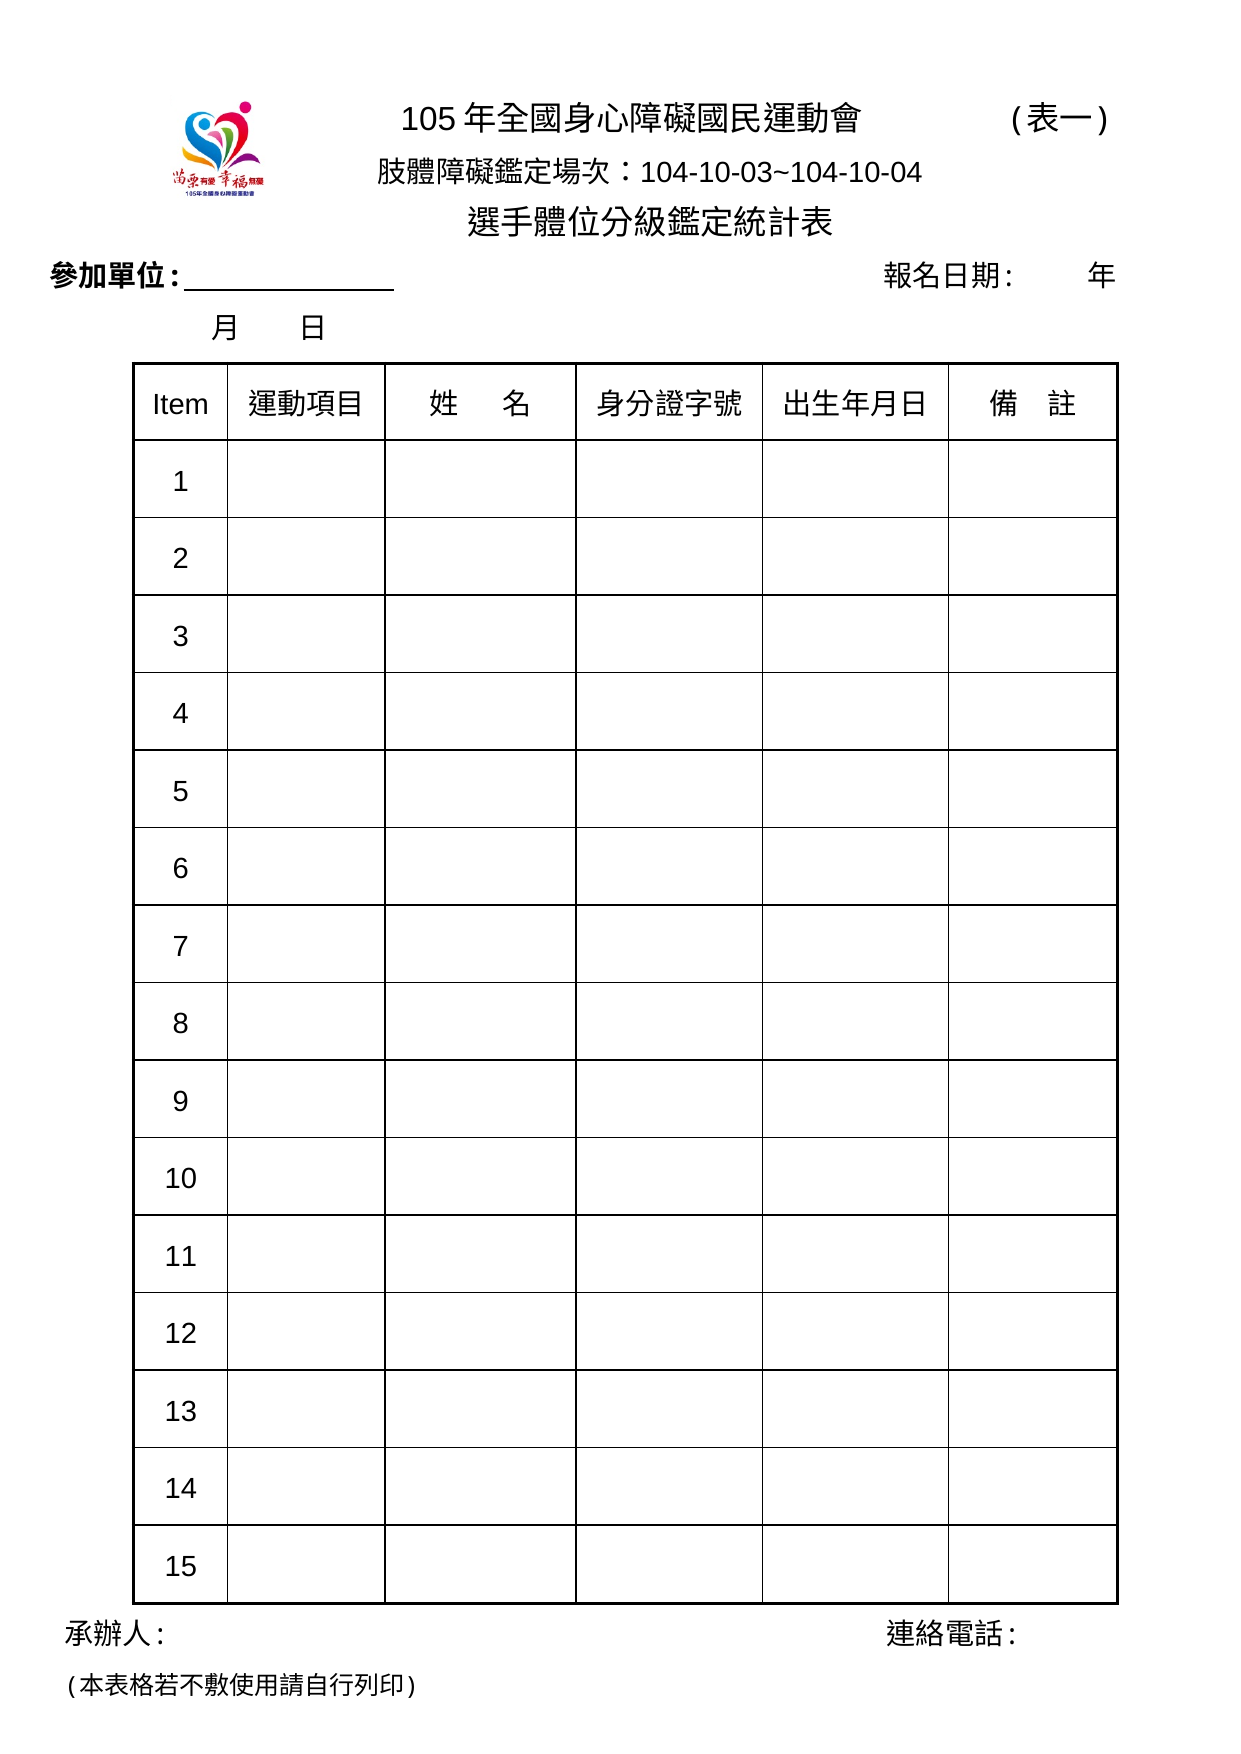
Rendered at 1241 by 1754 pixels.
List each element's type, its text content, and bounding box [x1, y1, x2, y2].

table_cell [763, 828, 948, 904]
table_header Item [135, 365, 227, 439]
table_cell 12 [135, 1293, 227, 1369]
table_cell [386, 1293, 575, 1369]
table_cell [228, 1216, 384, 1292]
table_cell [763, 906, 948, 982]
table_cell [386, 1138, 575, 1214]
table_cell [228, 1526, 384, 1602]
table_cell [228, 751, 384, 827]
table_cell [577, 1293, 762, 1369]
table_cell [949, 1371, 1116, 1447]
table_cell [577, 441, 762, 517]
table_cell [386, 1216, 575, 1292]
table_cell 15 [135, 1526, 227, 1602]
text 選手體位分級鑑定統計表 [188, 193, 1113, 245]
table_cell [577, 1138, 762, 1214]
table_cell 10 [135, 1138, 227, 1214]
table_cell 2 [135, 518, 227, 594]
table_cell [386, 1526, 575, 1602]
table_cell 14 [135, 1448, 227, 1524]
table_cell [228, 441, 384, 517]
table_header 備 註 [949, 365, 1116, 439]
table_cell [949, 983, 1116, 1059]
table_cell [949, 828, 1116, 904]
table_cell [949, 1138, 1116, 1214]
table_cell [228, 1138, 384, 1214]
table_cell [949, 1061, 1116, 1137]
table_cell [763, 1526, 948, 1602]
table_cell 11 [135, 1216, 227, 1292]
table_cell [228, 1371, 384, 1447]
table_cell [949, 1526, 1116, 1602]
table_cell 9 [135, 1061, 227, 1137]
table_header 身分證字號 [577, 365, 762, 439]
table_header 出生年月日 [763, 365, 948, 439]
table_cell [386, 983, 575, 1059]
table_cell [763, 1293, 948, 1369]
text 承辦人: 連絡電話: [64, 1605, 1113, 1655]
table_cell [386, 906, 575, 982]
table_cell [386, 596, 575, 672]
table_cell 5 [135, 751, 227, 827]
table_cell [577, 983, 762, 1059]
table_cell [577, 1371, 762, 1447]
table_cell [763, 1216, 948, 1292]
table_cell 8 [135, 983, 227, 1059]
table_cell 13 [135, 1371, 227, 1447]
table_cell [949, 1216, 1116, 1292]
table_cell [763, 673, 948, 749]
table_cell [949, 518, 1116, 594]
table_cell [577, 1061, 762, 1137]
table_cell 3 [135, 596, 227, 672]
table_cell [228, 983, 384, 1059]
table_cell [228, 906, 384, 982]
table_cell [949, 441, 1116, 517]
table_cell [228, 1061, 384, 1137]
table_cell [577, 1448, 762, 1524]
text 105年全國身心障礙國民運動會 (表一) [280, 89, 1113, 141]
table_cell [763, 751, 948, 827]
table_cell [386, 673, 575, 749]
table_cell [763, 983, 948, 1059]
table_cell [949, 1293, 1116, 1369]
table_cell [228, 828, 384, 904]
table_cell [949, 596, 1116, 672]
table_header 姓 名 [386, 365, 575, 439]
table_cell [949, 751, 1116, 827]
table_cell [386, 751, 575, 827]
table_cell [386, 828, 575, 904]
table_cell [577, 1526, 762, 1602]
table_cell [228, 673, 384, 749]
table_cell [228, 518, 384, 594]
table_cell 6 [135, 828, 227, 904]
table_cell [763, 1371, 948, 1447]
table_cell [949, 1448, 1116, 1524]
table_cell [228, 1448, 384, 1524]
table_cell 1 [135, 441, 227, 517]
table_cell [577, 751, 762, 827]
table_cell [949, 673, 1116, 749]
table_cell [386, 1448, 575, 1524]
table_cell [763, 518, 948, 594]
table_cell [386, 441, 575, 517]
text 參加單位: 報名日期: 年 月 日 [49, 245, 1186, 349]
table_cell [577, 906, 762, 982]
table_cell [577, 596, 762, 672]
table_cell [763, 596, 948, 672]
table_cell [386, 1371, 575, 1447]
table_cell 7 [135, 906, 227, 982]
text 肢體障礙鑑定場次：104-10-03~104-10-04 [280, 141, 1113, 193]
table_cell [577, 518, 762, 594]
table_cell [763, 1138, 948, 1214]
text (本表格若不敷使用請自行列印) [64, 1655, 1113, 1705]
table_cell [577, 1216, 762, 1292]
table_cell [577, 673, 762, 749]
table_cell [763, 1061, 948, 1137]
table_header 運動項目 [228, 365, 384, 439]
table_cell [228, 1293, 384, 1369]
table_cell [386, 518, 575, 594]
table_cell 4 [135, 673, 227, 749]
table_cell [763, 441, 948, 517]
table_cell [763, 1448, 948, 1524]
table_cell [577, 828, 762, 904]
table_cell [228, 596, 384, 672]
table_cell [949, 906, 1116, 982]
table_cell [386, 1061, 575, 1137]
